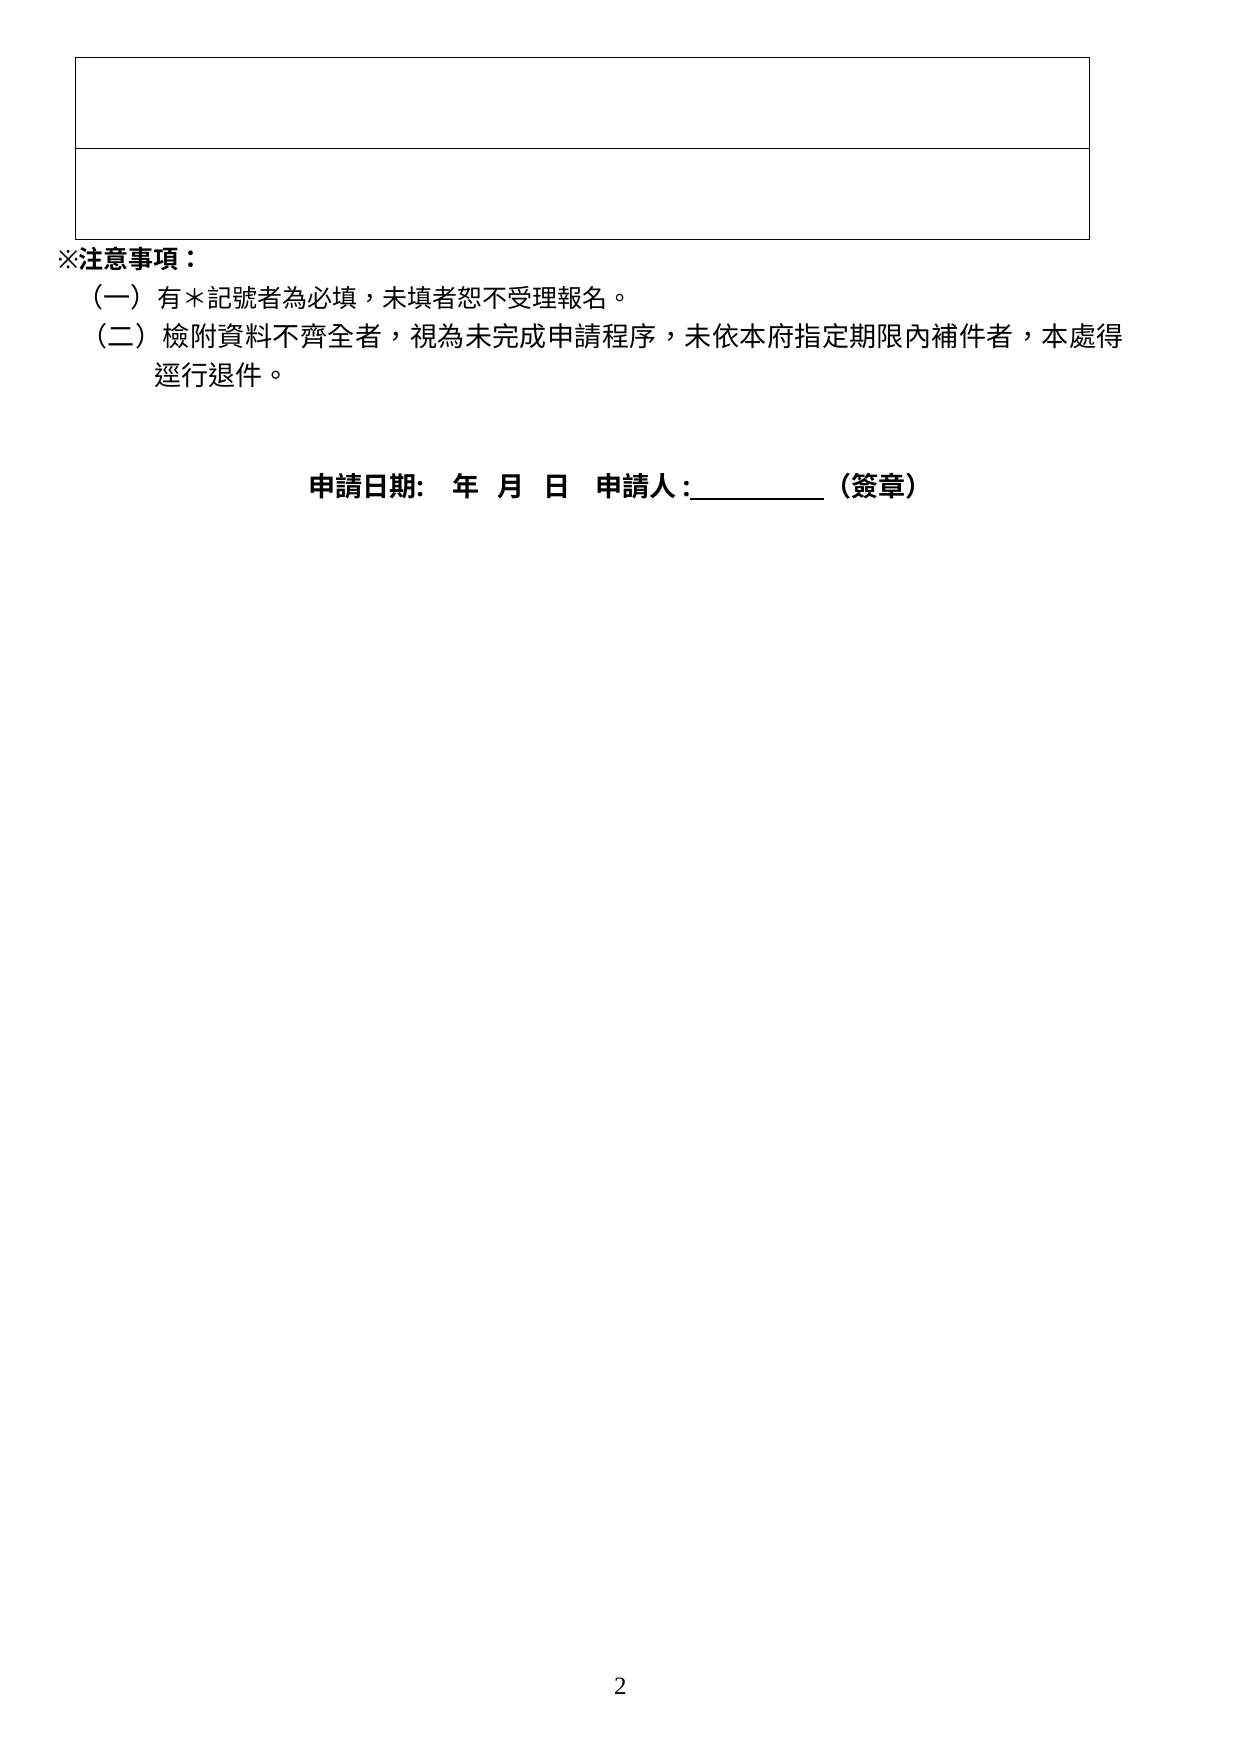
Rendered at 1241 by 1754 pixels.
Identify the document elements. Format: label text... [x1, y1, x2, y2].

table_cell [76, 149, 1089, 238]
table_cell [76, 58, 1089, 147]
text （一）有＊記號者為必填，未填者恕不受理報名。 [76, 276, 1126, 315]
text （二）檢附資料不齊全者，視為未完成申請程序，未依本府指定期限內補件者，本處得逕行退件。 [80, 315, 1126, 393]
text ※注意事項： [58, 239, 1126, 276]
text 申請日期: 年 月 日 申請人 : （簽章） [114, 464, 1126, 504]
